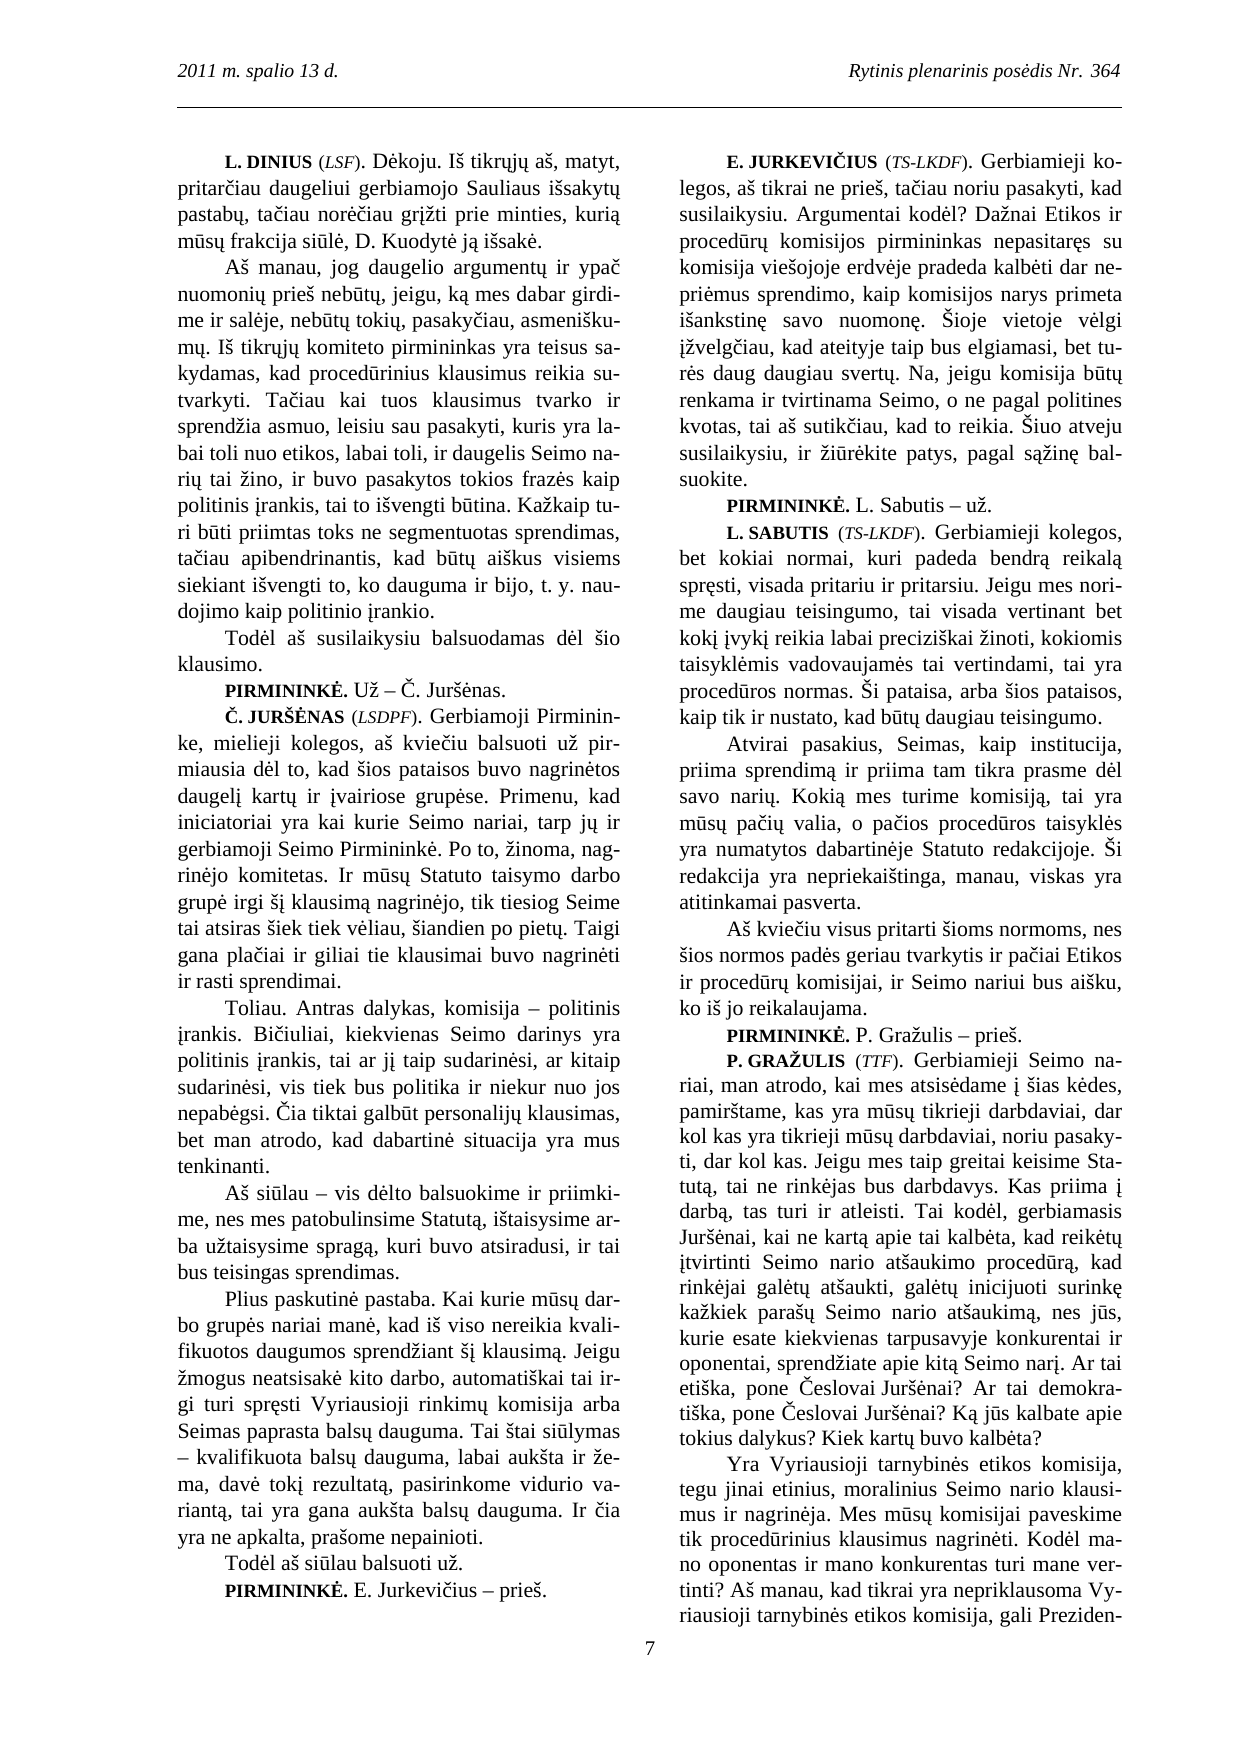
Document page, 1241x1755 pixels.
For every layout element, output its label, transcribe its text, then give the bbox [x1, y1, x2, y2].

text Plius pas­ku­ti­nė pa­sta­ba. Kai ku­rie mū­sų dar­bo gru­pės na­riai ma­nė, kad iš vi­so ne­rei­kia kva­li­fi­kuo­tos dau­gu­mos spren­džiant šį klau­si­mą. Jei­gu žmo­gus ne­at­si­sa­kė ki­to dar­bo, au­to­ma­tiš­kai tai ir­gi tu­ri spręs­ti Vy­riau­sio­ji rin­ki­mų ko­mi­si­ja ar­ba Sei­mas pa­pras­ta bal­sų dau­gu­ma. Tai štai siū­ly­mas – kva­li­fi­kuo­ta bal­sų dau­gu­ma, la­bai aukš­ta ir že­ma, da­vė to­kį re­zul­ta­tą, pa­si­rin­ko­me vi­du­rio va­rian­tą, tai yra ga­na aukš­ta bal­sų dau­gu­ma. Ir čia yra ne ap­kal­ta, pra­šo­me ne­pai­nio­ti. [177, 1285, 620, 1549]
text Č. JURŠĖNAS (LSDPF). Ger­bia­mo­ji Pir­mi­nin­ke, mie­lie­ji ko­le­gos, aš kvie­čiu bal­suo­ti už pir­miau­sia dėl to, kad šios pa­tai­sos bu­vo nag­ri­nė­tos dau­ge­lį kar­tų ir įvai­rio­se gru­pė­se. Pri­me­nu, kad ini­cia­to­riai yra kai ku­rie Sei­mo na­riai, tarp jų ir ger­bia­mo­ji Sei­mo Pir­mi­nin­kė. Po to, ži­no­ma, nag­ri­nė­jo ko­mi­te­tas. Ir mū­sų Sta­tu­to tai­sy­mo dar­bo gru­pė ir­gi šį klau­si­mą nag­ri­nė­jo, tik tie­siog Sei­me tai at­si­ras šiek tiek vė­liau, šian­dien po pie­tų. Tai­gi ga­na pla­čiai ir gi­liai tie klau­si­mai bu­vo nag­ri­nė­ti ir ras­ti spren­di­mai. [177, 703, 620, 994]
text PIRMININKĖ. Už – Č. Jur­šė­nas. [177, 676, 620, 703]
text Yra Vy­riau­sio­ji tar­ny­bi­nės eti­kos ko­mi­si­ja, te­gu ji­nai eti­nius, mo­ra­li­nius Sei­mo na­rio klau­si­mus ir nag­ri­nė­ja. Mes mū­sų ko­mi­si­jai pa­ves­ki­me tik pro­ce­dū­ri­nius klau­si­mus nag­ri­nė­ti. Ko­dėl ma­no opo­nen­tas ir ma­no kon­ku­ren­tas tu­ri ma­ne ver­tin­ti? Aš ma­nau, kad tik­rai yra ne­pri­klau­so­ma Vy­riau­sio­ji tar­ny­bi­nės eti­kos ko­mi­si­ja, ga­li Pre­zi­den­ [679, 1451, 1122, 1627]
text Aš kvie­čiu vi­sus pri­tar­ti šioms nor­moms, nes šios nor­mos pa­dės ge­riau tvar­ky­tis ir pa­čiai Eti­kos ir pro­ce­dū­rų ko­mi­si­jai, ir Sei­mo na­riui bus aiš­ku, ko iš jo rei­ka­lau­ja­ma. [679, 915, 1122, 1021]
text To­liau. Ant­ras da­ly­kas, ko­mi­si­ja – po­li­ti­nis įran­kis. Bi­čiu­liai, kiek­vie­nas Sei­mo da­ri­nys yra po­li­ti­nis įran­kis, tai ar jį taip su­da­ri­nė­si, ar ki­taip su­da­ri­nė­si, vis tiek bus po­li­ti­ka ir nie­kur nuo jos ne­pa­bėg­si. Čia tik­tai gal­būt per­so­na­li­jų klau­si­mas, bet man at­ro­do, kad da­bar­ti­nė si­tu­a­ci­ja yra mus ten­ki­nan­ti. [177, 994, 620, 1179]
text PIRMININKĖ. E. Jur­ke­vi­čius – prieš. [177, 1576, 620, 1602]
text L. DINIUS (LSF). Dė­ko­ju. Iš tik­rų­jų aš, ma­tyt, pri­tar­čiau dau­ge­liui ger­bia­mo­jo Sau­liaus iš­sa­ky­tų pa­sta­bų, ta­čiau no­rė­čiau grįž­ti prie min­ties, ku­rią mū­sų frak­ci­ja siū­lė, D. Kuo­dy­tė ją iš­sa­kė. [177, 148, 620, 253]
text Aš ma­nau, jog dau­ge­lio ar­gu­men­tų ir ypač nuo­mo­nių prieš ne­bū­tų, jei­gu, ką mes da­bar gir­di­me ir sa­lė­je, ne­bū­tų to­kių, pa­sa­ky­čiau, as­me­niš­ku­mų. Iš tik­rų­jų ko­mi­te­to pir­mi­nin­kas yra tei­sus sa­ky­da­mas, kad pro­ce­dū­ri­nius klau­si­mus rei­kia su­tvar­ky­ti. Ta­čiau kai tuos klau­si­mus tvar­ko ir spren­džia as­muo, lei­siu sau pa­sa­ky­ti, ku­ris yra la­bai to­li nuo eti­kos, la­bai to­li, ir dau­ge­lis Sei­mo na­rių tai ži­no, ir bu­vo pa­sa­ky­tos to­kios fra­zės kaip po­li­ti­nis įran­kis, tai to iš­veng­ti bū­ti­na. Kaž­kaip tu­ri bū­ti pri­im­tas toks ne seg­men­tuo­tas spren­di­mas, ta­čiau api­ben­dri­nan­tis, kad bū­tų aiš­kus vi­siems sie­kiant iš­veng­ti to, ko dau­gu­ma ir bi­jo, t. y. nau­do­ji­mo kaip po­li­ti­nio įran­kio. [177, 253, 620, 624]
text PIRMININKĖ. L. Sa­bu­tis – už. [679, 492, 1122, 518]
text To­dėl aš su­si­lai­ky­siu bal­suo­da­mas dėl šio klau­si­mo. [177, 624, 620, 676]
text L. SABUTIS (TS-LKDF). Ger­bia­mie­ji ko­le­gos, bet ko­kiai nor­mai, ku­ri pa­de­da ben­drą rei­ka­lą spręs­ti, vi­sa­da pri­ta­riu ir pri­tar­siu. Jei­gu mes no­ri­me dau­giau tei­sin­gu­mo, tai vi­sa­da ver­ti­nant bet ko­kį įvy­kį rei­kia la­bai pre­ci­ziš­kai ži­no­ti, ko­kio­mis tai­syk­lė­mis va­do­vau­ja­mės tai ver­tin­da­mi, tai yra pro­ce­dū­ros nor­mas. Ši pa­tai­sa, ar­ba šios pa­tai­sos, kaip tik ir nu­sta­to, kad bū­tų dau­giau tei­sin­gu­mo. [679, 518, 1122, 730]
text At­vi­rai pa­sa­kius, Sei­mas, kaip ins­ti­tu­ci­ja, pri­ima spren­di­mą ir pri­ima tam tik­ra pras­me dėl sa­vo na­rių. Ko­kią mes tu­ri­me ko­mi­si­ją, tai yra mū­sų pa­čių va­lia, o pa­čios pro­ce­dū­ros tai­syk­lės yra nu­ma­ty­tos da­bar­ti­nė­je Sta­tu­to re­dak­ci­jo­je. Ši re­dak­ci­ja yra ne­pri­ekaiš­tin­ga, ma­nau, vis­kas yra ati­tin­ka­mai pa­sver­ta. [679, 730, 1122, 915]
text PIRMININKĖ. P. Gra­žu­lis – prieš. [679, 1021, 1122, 1047]
text Aš siū­lau – vis dėl­to bal­suo­ki­me ir pri­im­ki­me, nes mes pa­to­bu­lin­si­me Sta­tu­tą, iš­tai­sy­si­me ar­ba už­tai­sy­si­me spra­gą, ku­ri bu­vo at­si­ra­du­si, ir tai bus tei­sin­gas spren­di­mas. [177, 1179, 620, 1285]
text To­dėl aš siū­lau bal­suo­ti už. [177, 1549, 620, 1576]
text P. GRAŽULIS (TTF). Ger­bia­mie­ji Sei­mo na­riai, man at­ro­do, kai mes at­si­sė­da­me į šias kė­des, pa­mirš­ta­me, kas yra mū­sų tik­rie­ji darb­da­viai, dar kol kas yra tik­rie­ji mū­sų darb­da­viai, no­riu pa­sa­ky­ti, dar kol kas. Jei­gu mes taip grei­tai kei­si­me Sta­tu­tą, tai ne rin­kė­jas bus darb­da­vys. Kas pri­ima į dar­bą, tas tu­ri ir at­leis­ti. Tai ko­dėl, ger­bia­ma­sis Jur­šė­nai, kai ne kar­tą apie tai kal­bė­ta, kad rei­kė­tų įtvir­tin­ti Sei­mo na­rio at­šau­ki­mo pro­ce­dū­rą, kad rin­kė­jai ga­lė­tų at­šauk­ti, ga­lė­tų ini­ci­juo­ti su­rin­kę kaž­kiek pa­ra­šų Sei­mo na­rio at­šau­ki­mą, nes jūs, ku­rie esa­te kiek­vie­nas tar­pu­sa­vy­je kon­ku­ren­tai ir opo­nen­tai, spren­džia­te apie ki­tą Sei­mo na­rį. Ar tai etiš­ka, po­ne Čes­lo­vai Jur­šė­nai? Ar tai de­mo­kra­tiška, po­ne Čes­lo­vai Jur­šė­nai? Ką jūs kal­ba­te apie to­kius da­ly­kus? Kiek kar­tų bu­vo kal­bė­ta? [679, 1047, 1122, 1451]
text E. JURKEVIČIUS (TS-LKDF). Ger­bia­mie­ji ko­le­gos, aš tik­rai ne prieš, ta­čiau no­riu pa­sa­ky­ti, kad su­si­lai­ky­siu. Ar­gu­men­tai ko­dėl? Daž­nai Eti­kos ir pro­ce­dū­rų ko­mi­si­jos pir­mi­nin­kas ne­pa­si­ta­ręs su ko­mi­si­ja vie­šo­jo­je erd­vė­je pra­de­da kal­bė­ti dar ne­pri­ėmus spren­di­mo, kaip ko­mi­si­jos na­rys pri­me­ta iš­anks­ti­nę sa­vo nuo­mo­nę. Šio­je vie­to­je vėl­gi įžvel­g­čiau, kad at­ei­ty­je taip bus el­gia­ma­si, bet tu­rės daug dau­giau sver­tų. Na, jei­gu ko­mi­si­ja bū­tų ren­ka­ma ir tvir­ti­na­ma Sei­mo, o ne pa­gal po­li­ti­nes kvo­tas, tai aš su­tik­čiau, kad to rei­kia. Šiuo at­ve­ju su­si­lai­ky­siu, ir žiū­rė­ki­te pa­tys, pa­gal są­ži­nę bal­suo­ki­te. [679, 148, 1122, 492]
